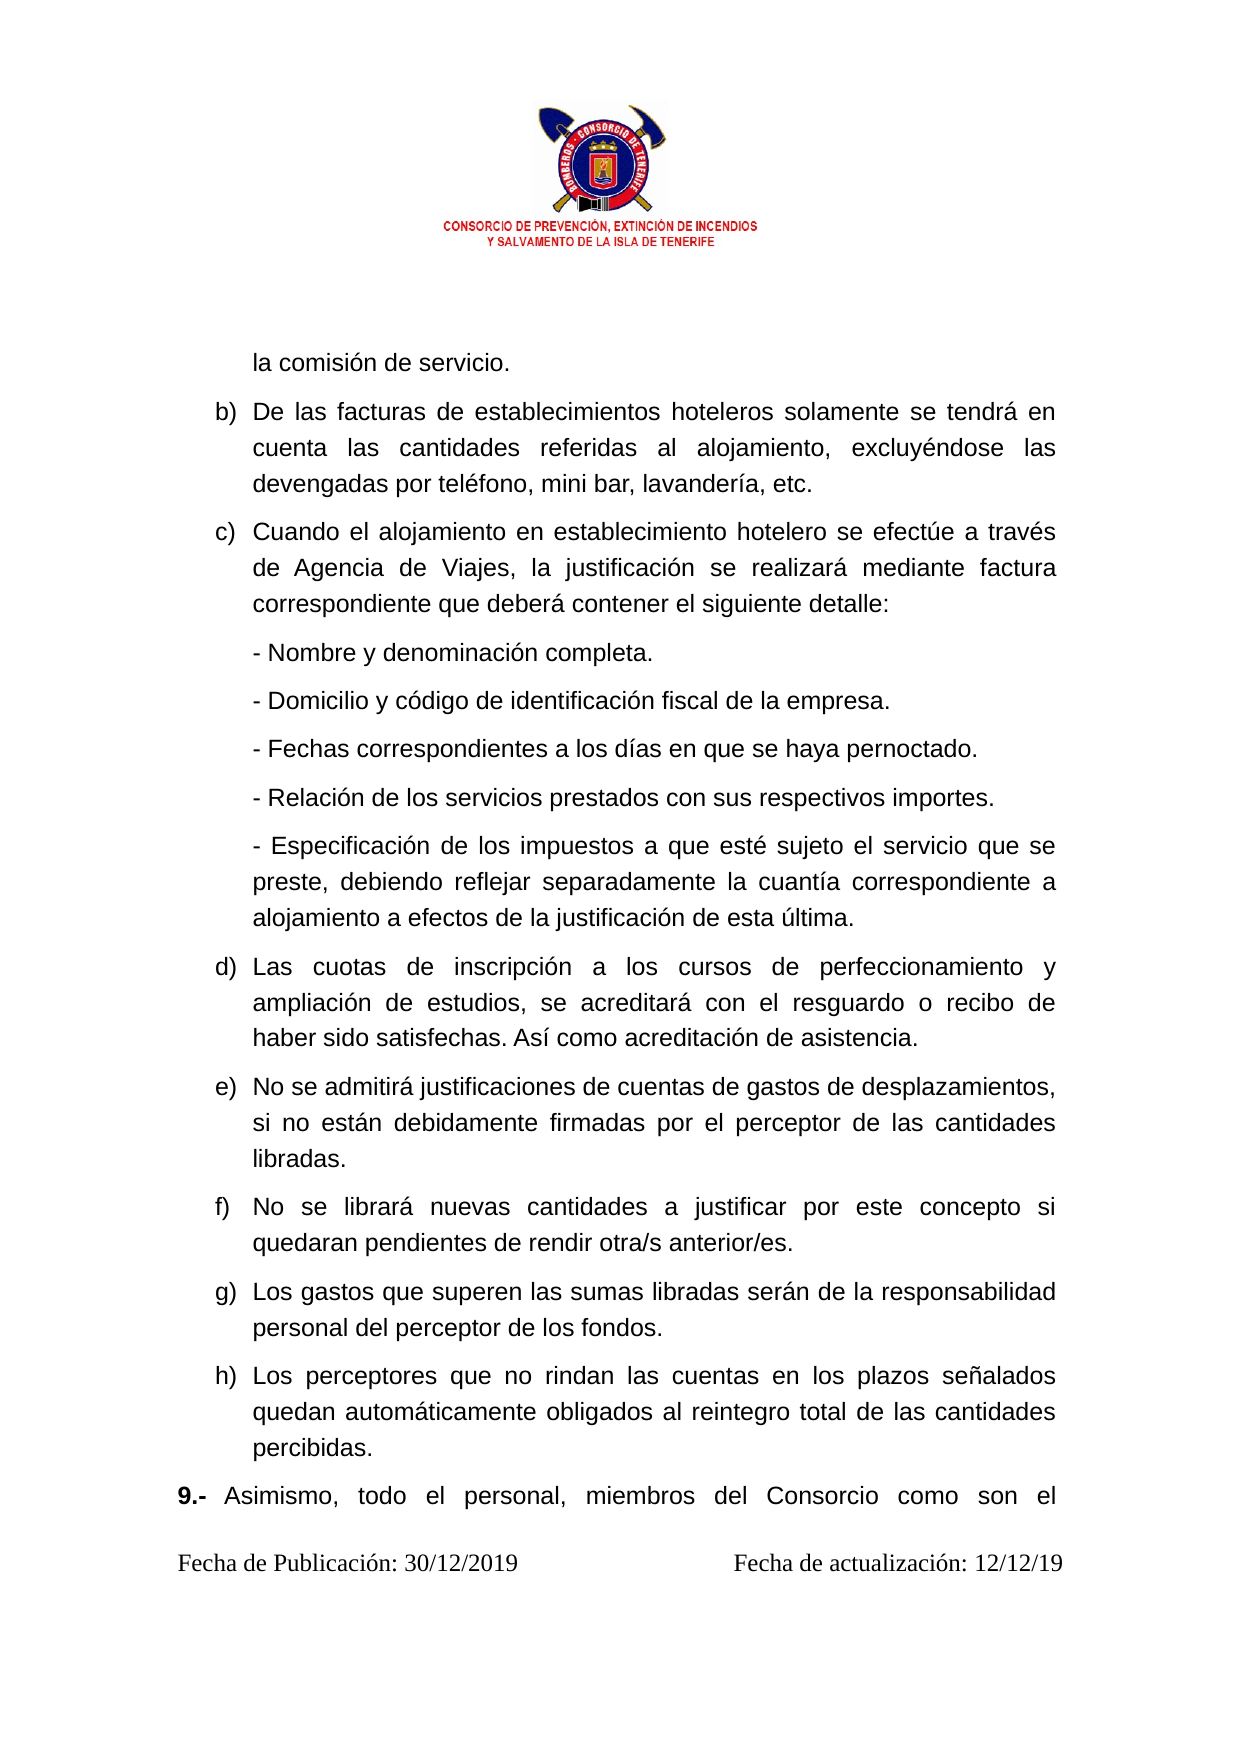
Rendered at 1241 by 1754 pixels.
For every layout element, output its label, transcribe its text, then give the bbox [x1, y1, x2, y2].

list De las facturas de establecimientos hoteleros solamente se tendrá en cuenta las cantidades referidas al alojamiento, excluyéndose las devengadas por teléfono, mini bar, lavandería, etc. [215, 397, 1057, 497]
text la comisión de servicio. [252, 348, 1057, 377]
text - Fechas correspondientes a los días en que se haya pernoctado. [252, 734, 1057, 763]
list Los perceptores que no rindan las cuentas en los plazos señalados quedan automáticamente obligados al reintegro total de las cantidades percibidas. [215, 1361, 1057, 1462]
list Los gastos que superen las sumas libradas serán de la responsabilidad personal del perceptor de los fondos. [215, 1277, 1057, 1341]
text 9.- Asimismo, todo el personal, miembros del Consorcio como son el [177, 1481, 1057, 1510]
text - Nombre y denominación completa. [252, 637, 1057, 666]
picture [418, 93, 788, 260]
text - Domicilio y código de identificación fiscal de la empresa. [252, 686, 1057, 715]
list Cuando el alojamiento en establecimiento hotelero se efectúe a través de Agencia de Viajes, la justificación se realizará mediante factura correspondiente que deberá contener el siguiente detalle: [215, 517, 1057, 618]
text - Relación de los servicios prestados con sus respectivos importes. [252, 783, 1057, 812]
text - Especificación de los impuestos a que esté sujeto el servicio que se preste, debiendo reflejar separadamente la cuantía correspondiente a alojamiento a efectos de la justificación de esta última. [252, 831, 1057, 932]
list No se admitirá justificaciones de cuentas de gastos de desplazamientos, si no están debidamente firmadas por el perceptor de las cantidades libradas. [215, 1072, 1057, 1172]
list Las cuotas de inscripción a los cursos de perfeccionamiento y ampliación de estudios, se acreditará con el resguardo o recibo de haber sido satisfechas. Así como acreditación de asistencia. [215, 952, 1057, 1052]
list No se librará nuevas cantidades a justificar por este concepto si quedaran pendientes de rendir otra/s anterior/es. [215, 1192, 1057, 1257]
